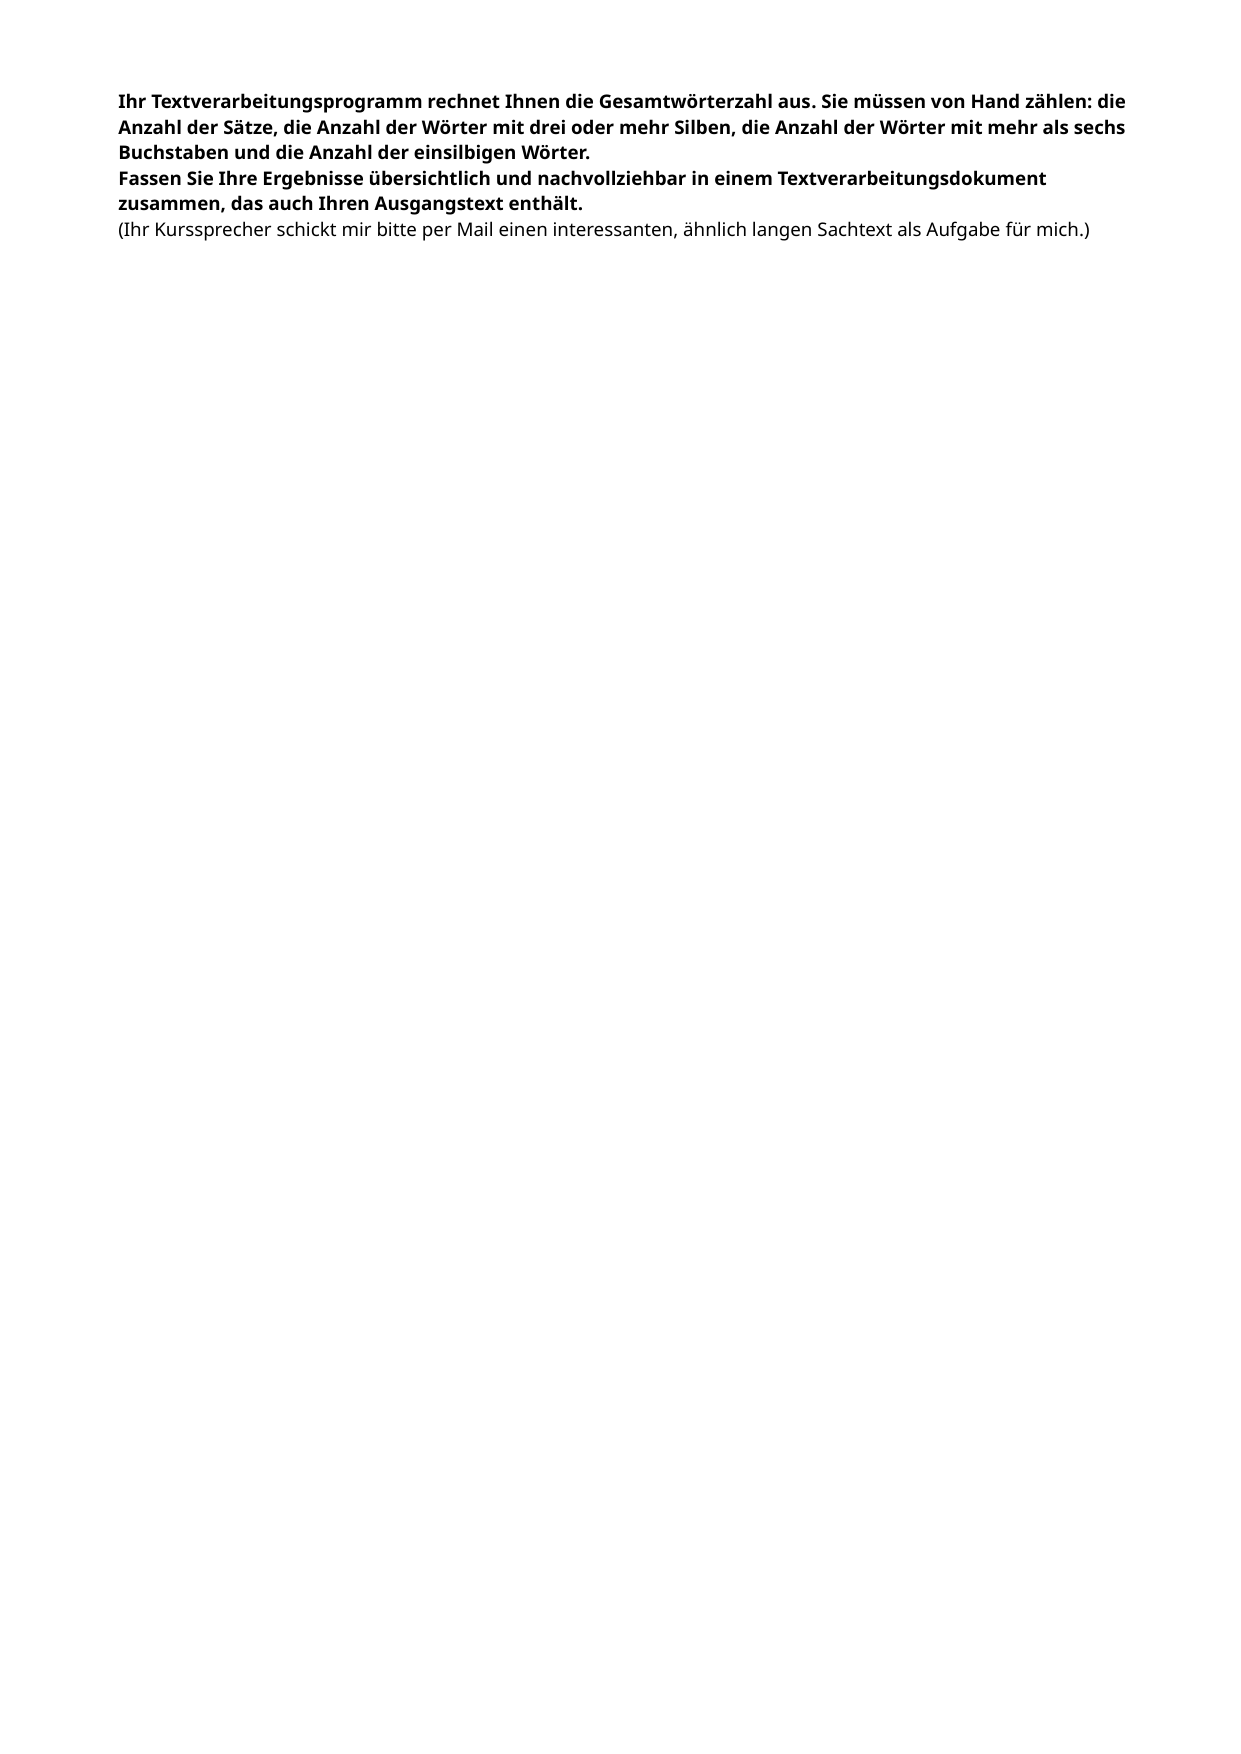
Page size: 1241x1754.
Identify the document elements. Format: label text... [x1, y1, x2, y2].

text Ihr Textverarbeitungsprogramm rechnet Ihnen die Gesamtwörterzahl aus. Sie müssen von Hand zählen: die Anzahl der Sätze, die Anzahl der Wörter mit drei oder mehr Silben, die Anzahl der Wörter mit mehr als sechs Buchstaben und die Anzahl der einsilbigen Wörter. [118, 88, 1152, 165]
text (Ihr Kurssprecher schickt mir bitte per Mail einen interessanten, ähnlich langen Sachtext als Aufgabe für mich.) [118, 216, 1152, 242]
text Fassen Sie Ihre Ergebnisse übersichtlich und nachvollziehbar in einem Textverarbeitungsdokument zusammen, das auch Ihren Ausgangstext enthält. [118, 165, 1152, 216]
